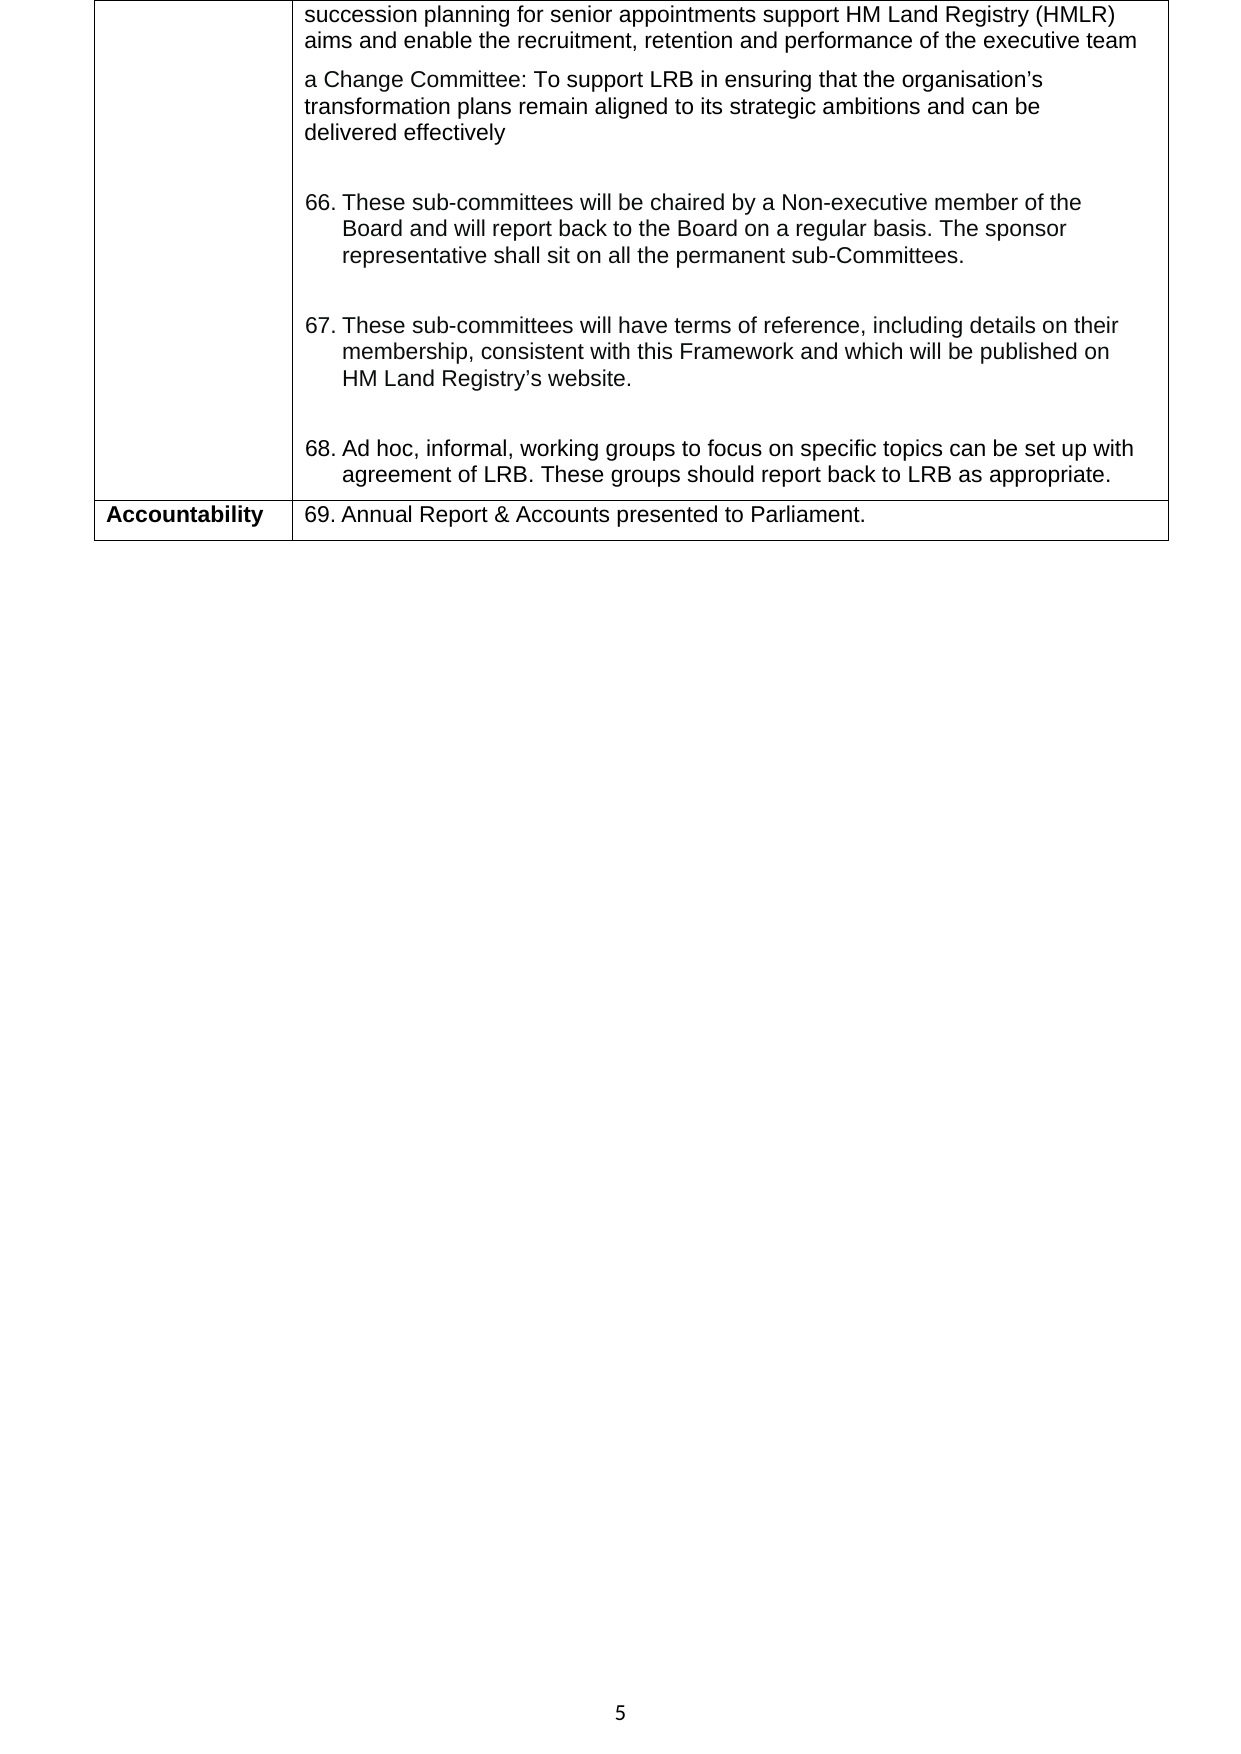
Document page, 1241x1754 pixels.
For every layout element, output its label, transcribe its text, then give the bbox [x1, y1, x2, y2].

table_cell succession planning for senior appointments support HM Land Registry (HMLR) aims and enable the recruitment, retention and performance of the executive team a Change Committee: To support LRB in ensuring that the organisation’s transformation plans remain aligned to its strategic ambitions and can be delivered effectively These sub-committees will be chaired by a Non-executive member of the Board and will report back to the Board on a regular basis. The sponsor representative shall sit on all the permanent sub-Committees. These sub-committees will have terms of reference, including details on their membership, consistent with this Framework and which will be published on HM Land Registry’s website. Ad hoc, informal, working groups to focus on specific topics can be set up with agreement of LRB. These groups should report back to LRB as appropriate. [293, 1, 1168, 500]
table_cell [95, 1, 292, 500]
table_cell Annual Report & Accounts presented to Parliament. [293, 501, 1168, 540]
table_cell Accountability [95, 501, 292, 540]
